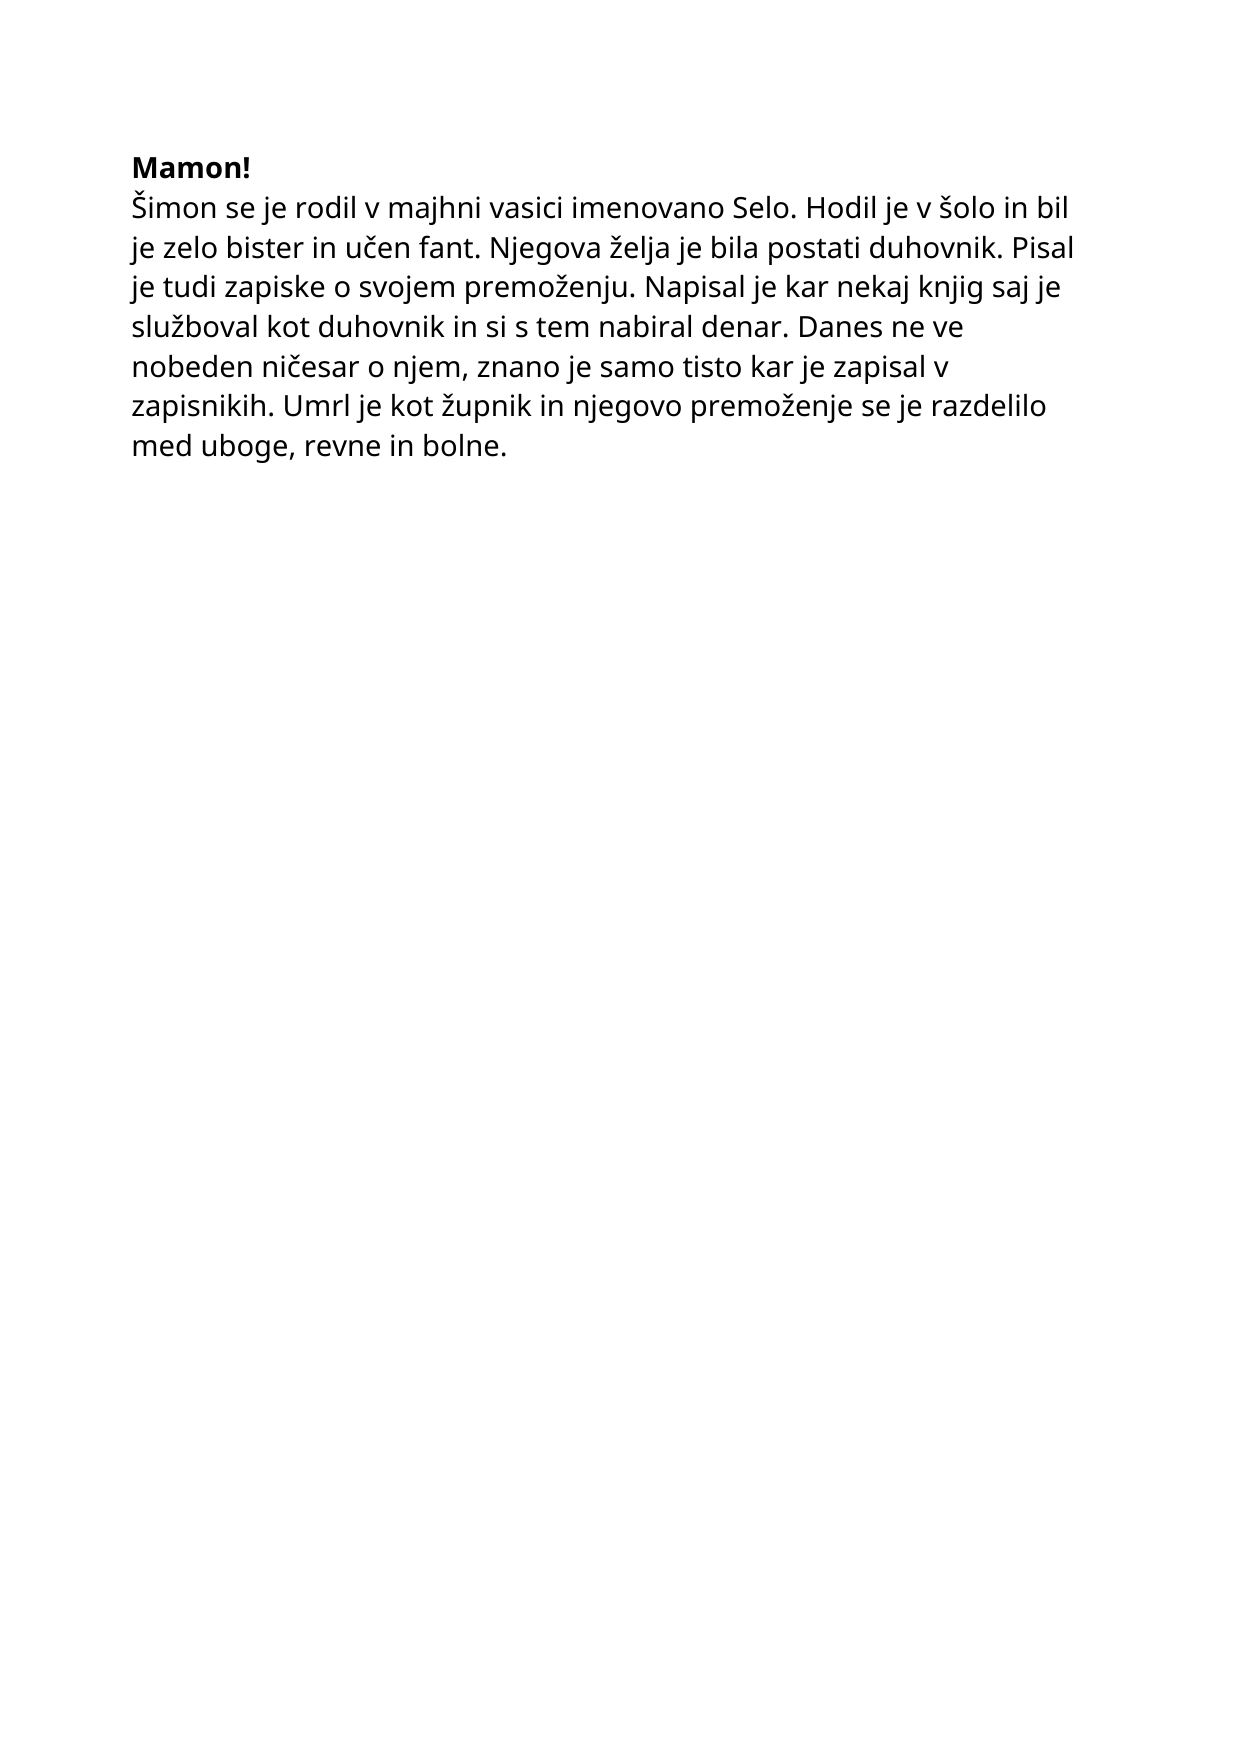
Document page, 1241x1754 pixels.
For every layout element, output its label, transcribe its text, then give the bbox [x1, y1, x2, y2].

subtitle Mamon! [131, 148, 1091, 187]
subtitle Šimon se je rodil v majhni vasici imenovano Selo. Hodil je v šolo in bil je zelo bister in učen fant. Njegova želja je bila postati duhovnik. Pisal je tudi zapiske o svojem premoženju. Napisal je kar nekaj knjig saj je služboval kot duhovnik in si s tem nabiral denar. Danes ne ve nobeden ničesar o njem, znano je samo tisto kar je zapisal v zapisnikih. Umrl je kot župnik in njegovo premoženje se je razdelilo med uboge, revne in bolne. [131, 187, 1091, 465]
